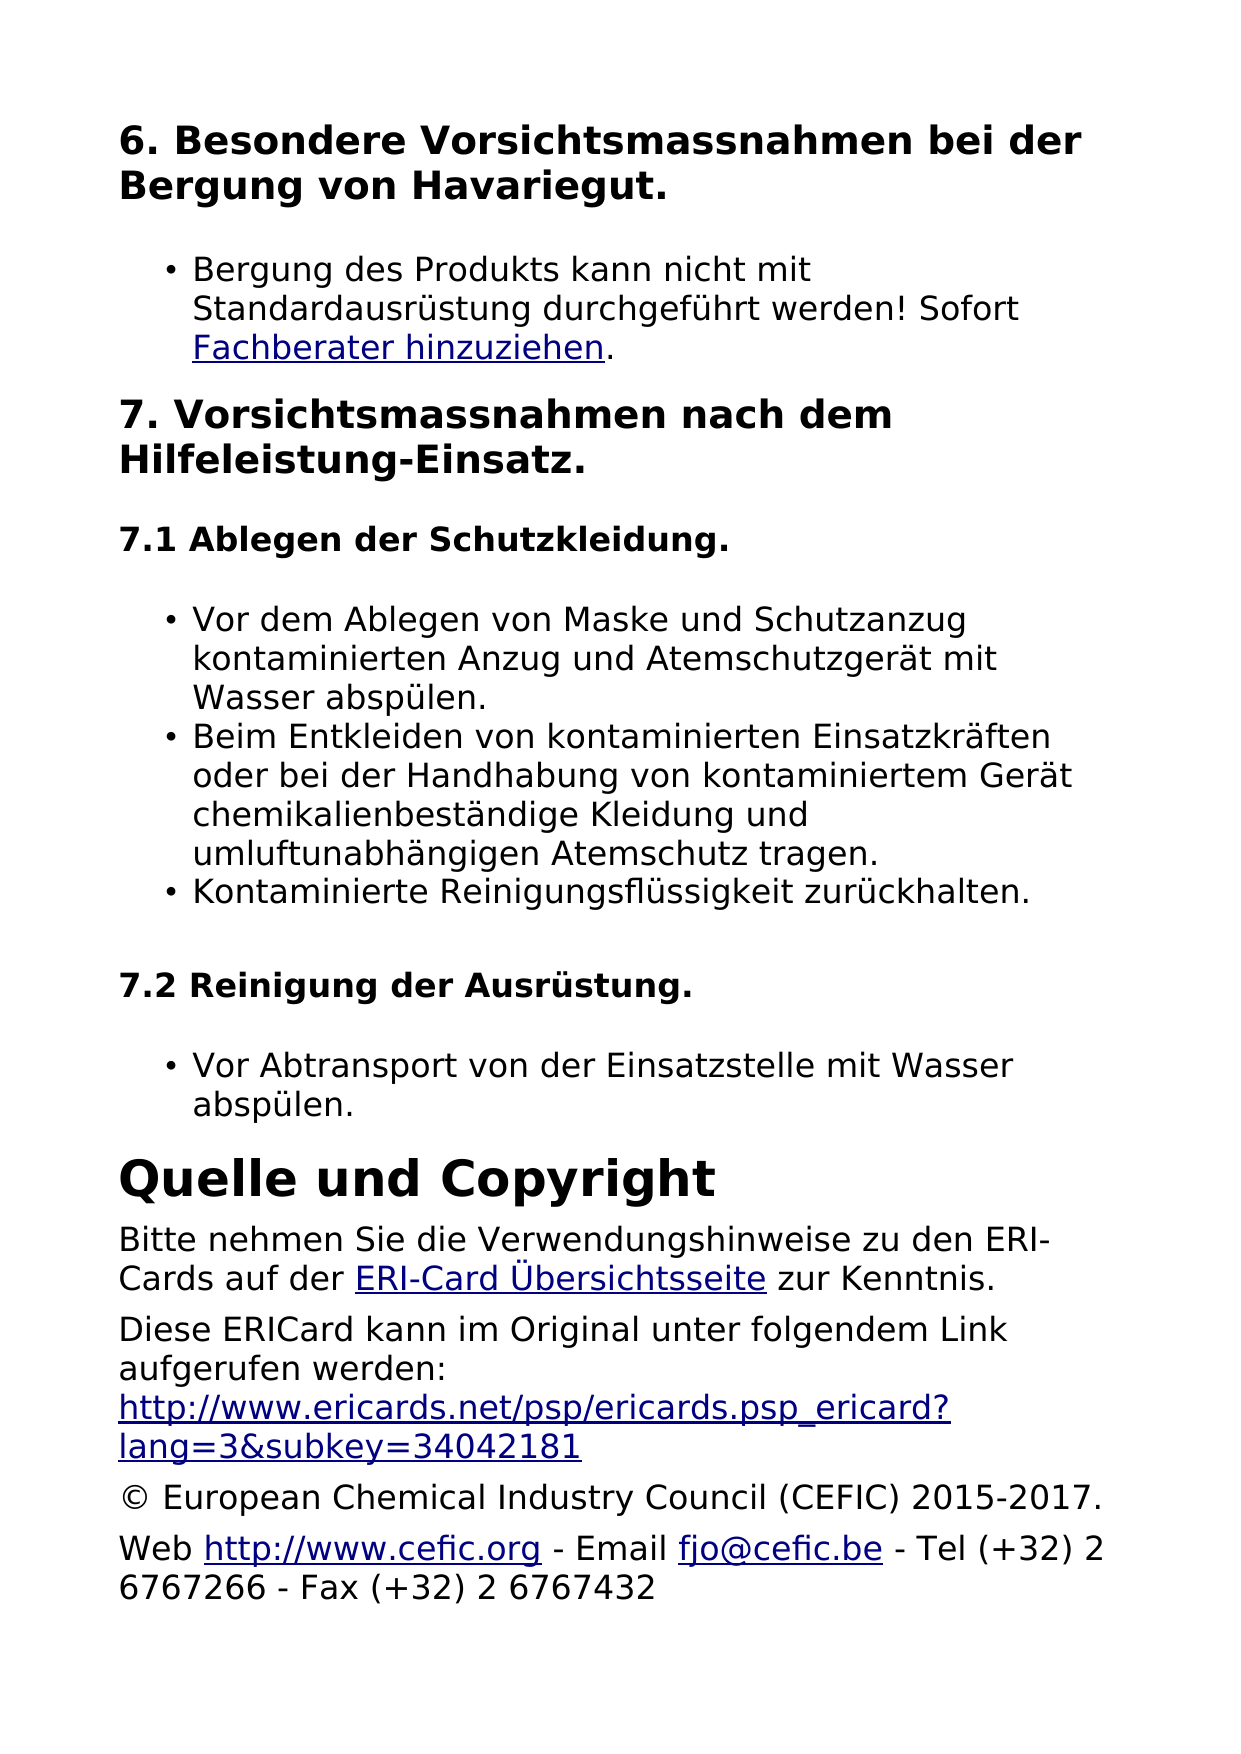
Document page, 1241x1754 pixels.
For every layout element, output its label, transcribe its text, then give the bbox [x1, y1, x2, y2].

text Web http://www.cefic.org - Email fjo@cefic.be - Tel (+32) 2 6767266 - Fax (+32) 2 6767432 [118, 1530, 1122, 1608]
list Vor dem Ablegen von Maske und Schutzanzug kontaminierten Anzug und Atemschutzgerät mit Wasser abspülen. [177, 601, 1122, 717]
subtitle 7. Vorsichtsmassnahmen nach dem Hilfeleistung-Einsatz. [118, 392, 1122, 482]
list Bergung des Produkts kann nicht mit Standardausrüstung durchgeführt werden! Sofort Fachberater hinzuziehen. [177, 251, 1122, 367]
subtitle 6. Besondere Vorsichtsmassnahmen bei der Bergung von Havariegut. [118, 118, 1122, 208]
text © European Chemical Industry Council (CEFIC) 2015-2017. [118, 1478, 1122, 1517]
subtitle Quelle und Copyright [118, 1150, 1122, 1208]
list Beim Entkleiden von kontaminierten Einsatzkräften oder bei der Handhabung von kontaminiertem Gerät chemikalienbeständige Kleidung und umluftunabhängigen Atemschutz tragen. [177, 717, 1122, 873]
subtitle 7.1 Ablegen der Schutzkleidung. [118, 520, 1122, 559]
text Bitte nehmen Sie die Verwendungshinweise zu den ERI-Cards auf der ERI-Card Übersichtsseite zur Kenntnis. [118, 1220, 1122, 1298]
text Diese ERICard kann im Original unter folgendem Link aufgerufen werden: http://www.ericards.net/psp/ericards.psp_ericard?lang=3&subkey=34042181 [118, 1311, 1122, 1466]
list Vor Abtransport von der Einsatzstelle mit Wasser abspülen. [177, 1047, 1122, 1125]
list Kontaminierte Reinigungsflüssigkeit zurückhalten. [177, 873, 1122, 912]
subtitle 7.2 Reinigung der Ausrüstung. [118, 966, 1122, 1005]
